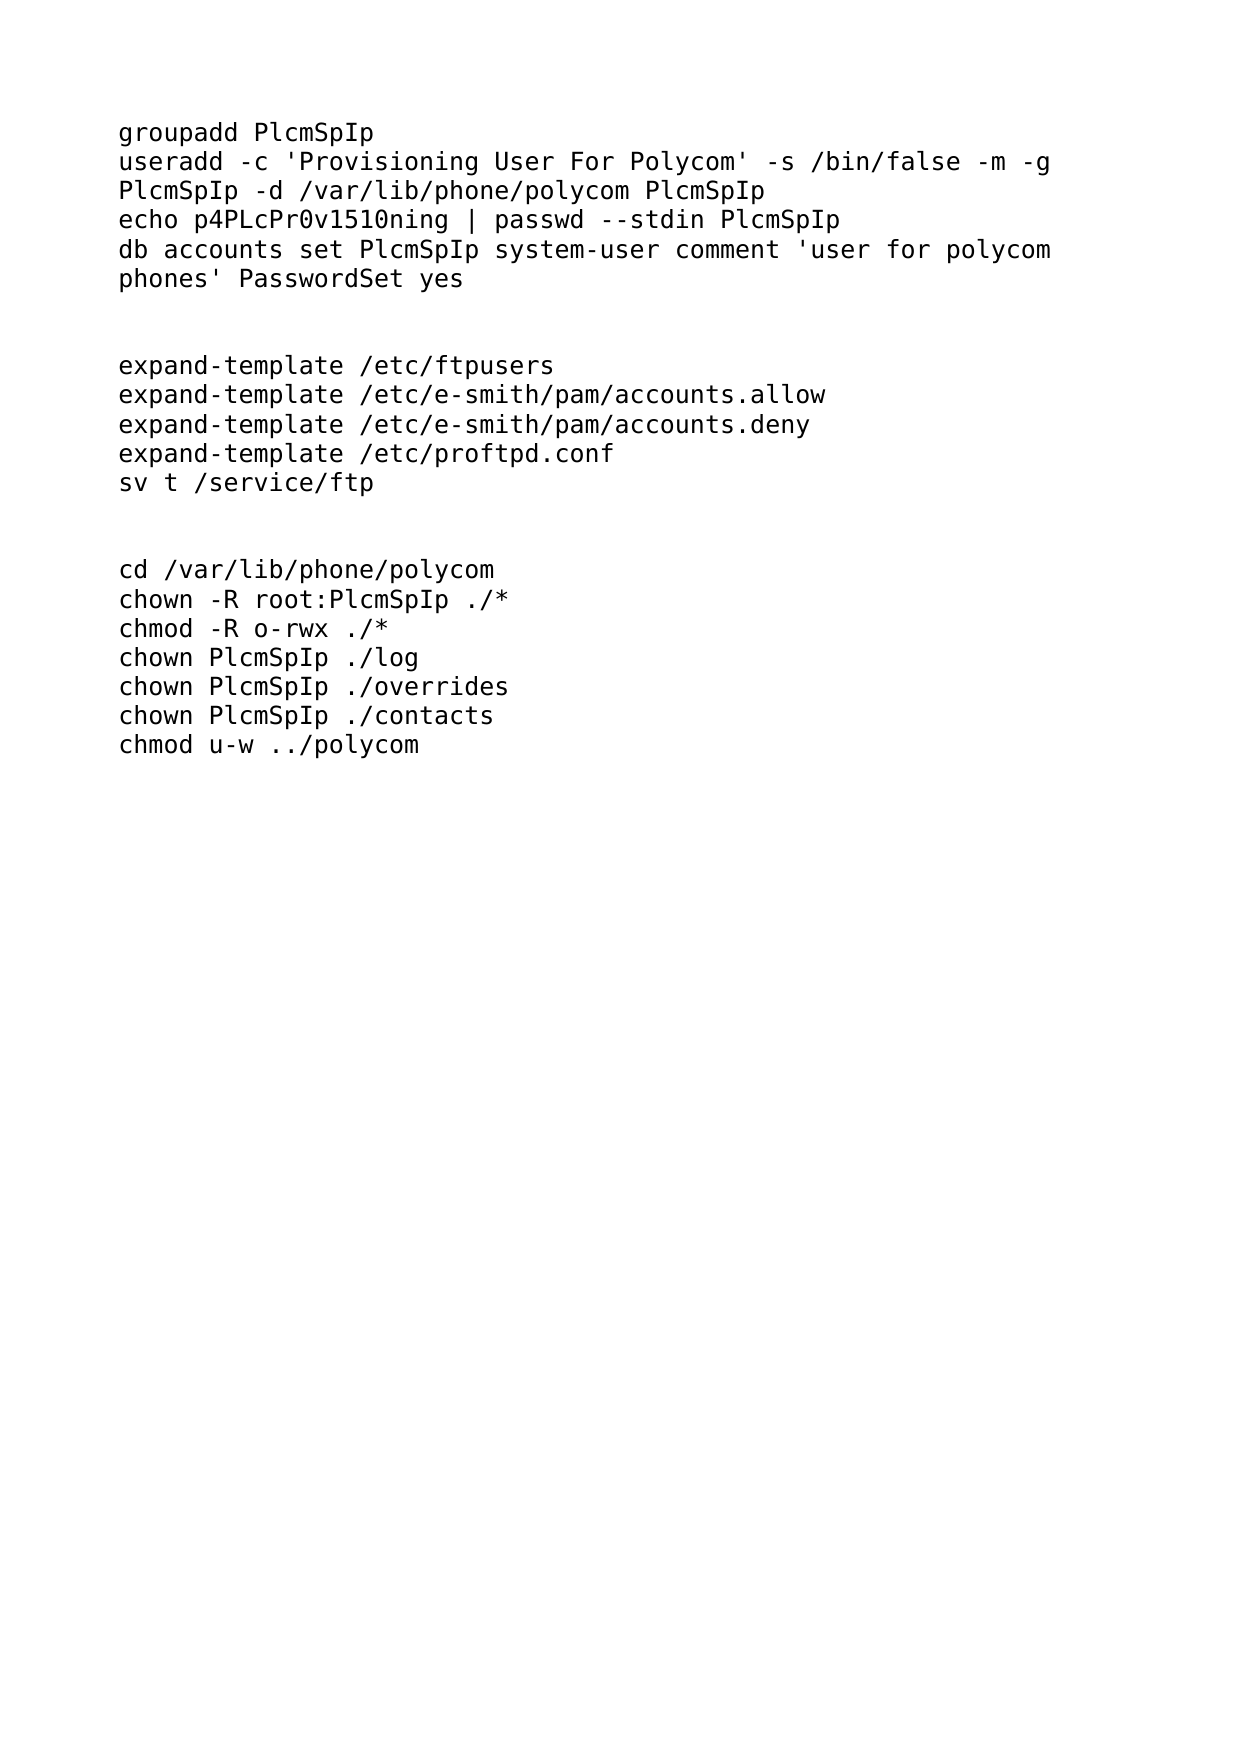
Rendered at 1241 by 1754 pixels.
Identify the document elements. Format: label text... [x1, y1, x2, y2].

text groupadd PlcmSpIp useradd -c 'Provisioning User For Polycom' -s /bin/false -m -g PlcmSpIp -d /var/lib/phone/polycom PlcmSpIp echo p4PLcPr0v1510ning | passwd --stdin PlcmSpIp db accounts set PlcmSpIp system-user comment 'user for polycom phones' PasswordSet yes expand-template /etc/ftpusers expand-template /etc/e-smith/pam/accounts.allow expand-template /etc/e-smith/pam/accounts.deny expand-template /etc/proftpd.conf sv t /service/ftp cd /var/lib/phone/polycom chown -R root:PlcmSpIp ./* chmod -R o-rwx ./* chown PlcmSpIp ./log chown PlcmSpIp ./overrides chown PlcmSpIp ./contacts chmod u-w ../polycom [118, 118, 1122, 847]
